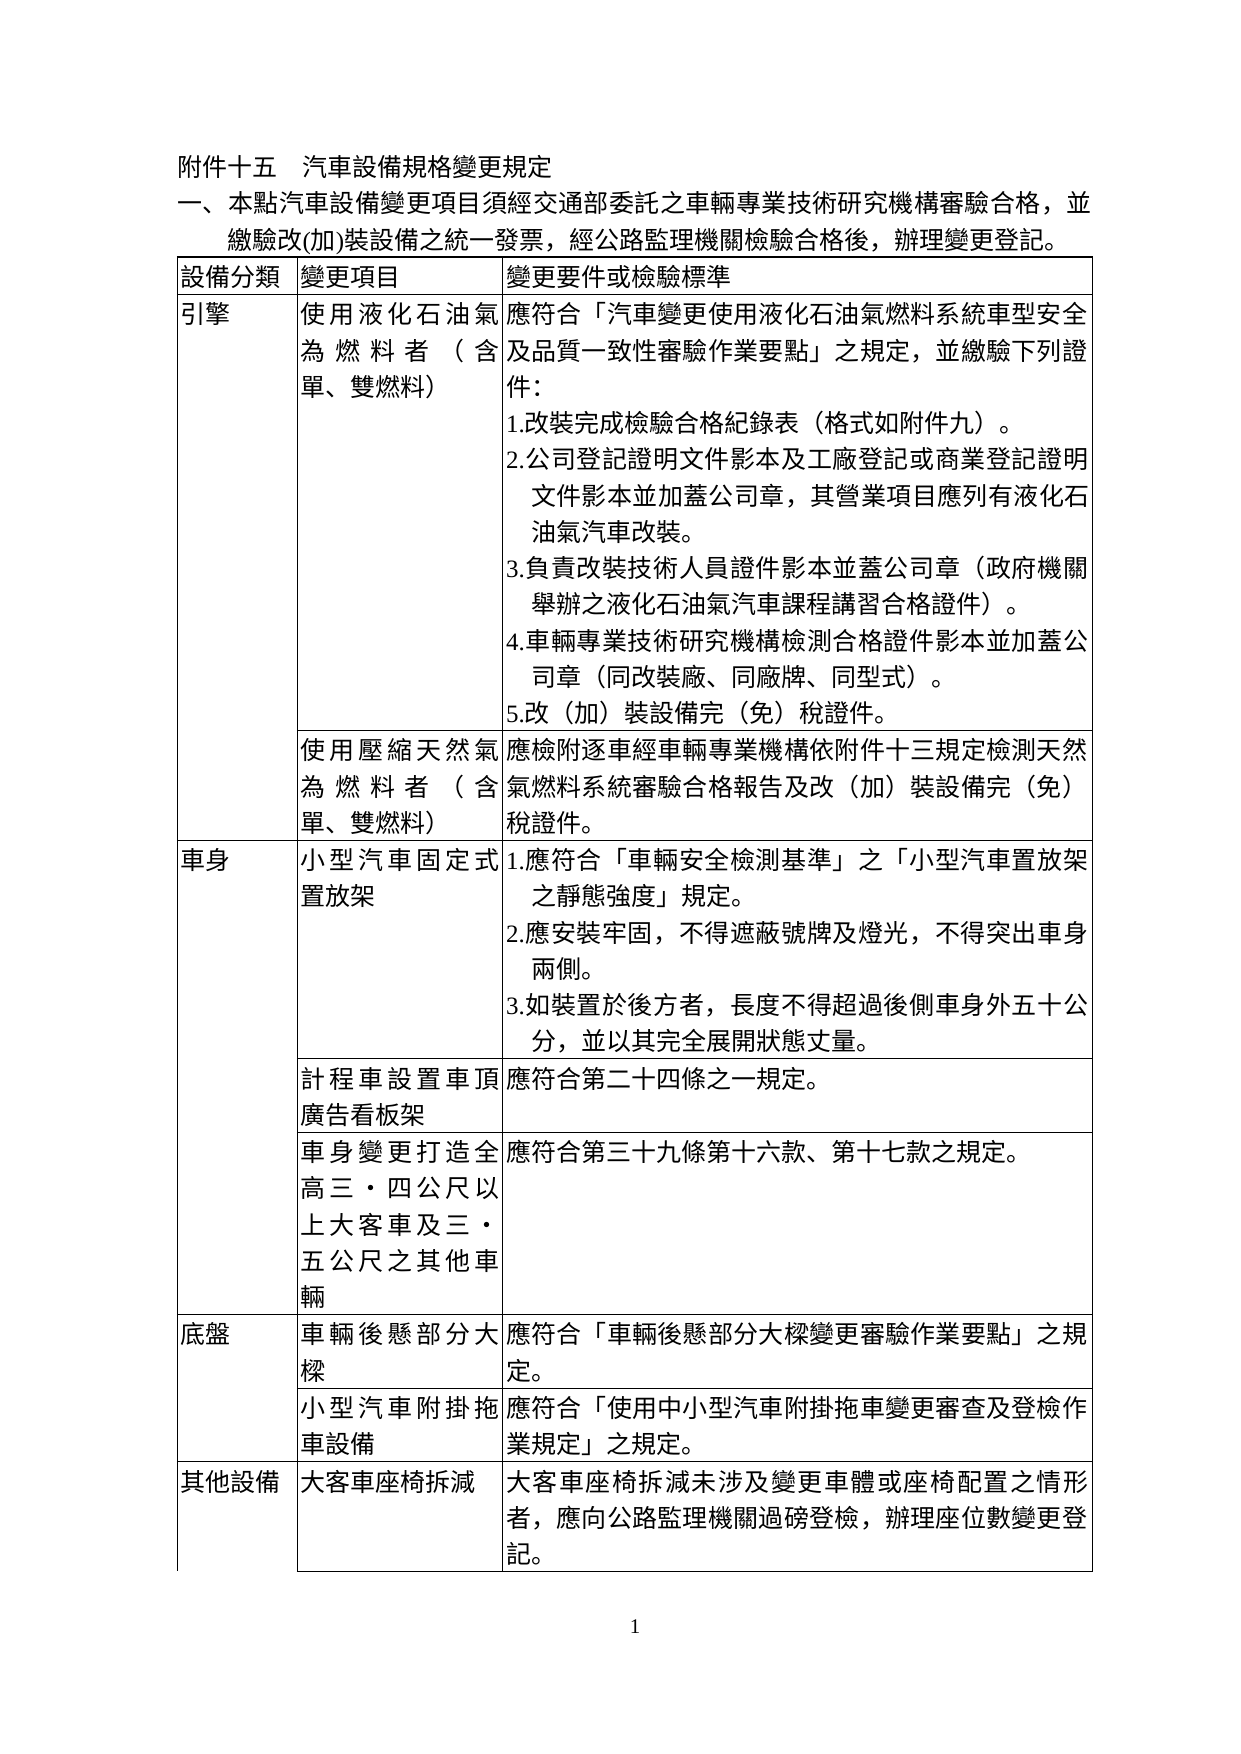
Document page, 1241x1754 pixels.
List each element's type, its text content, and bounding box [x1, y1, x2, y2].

table_cell 引擎 [178, 295, 297, 730]
table_cell 車身 [178, 841, 297, 1058]
table_header 設備分類 [178, 258, 297, 294]
table_cell [178, 1132, 297, 1314]
text 一、本點汽車設備變更項目須經交通部委託之車輛專業技術研究機構審驗合格，並繳驗改(加)裝設備之統一發票，經公路監理機關檢驗合格後，辦理變更登記。 [177, 184, 1092, 256]
table_cell 1.應符合「車輛安全檢測基準」之「小型汽車置放架之靜態強度」規定。 2.應安裝牢固，不得遮蔽號牌及燈光，不得突出車身兩側。 3.如裝置於後方者，長度不得超過後側車身外五十公分，並以其完全展開狀態丈量。 [503, 841, 1092, 1058]
table_cell 應符合「汽車變更使用液化石油氣燃料系統車型安全及品質一致性審驗作業要點」之規定，並繳驗下列證件： 1.改裝完成檢驗合格紀錄表（格式如附件九）。 2.公司登記證明文件影本及工廠登記或商業登記證明文件影本並加蓋公司章，其營業項目應列有液化石油氣汽車改裝。 3.負責改裝技術人員證件影本並蓋公司章（政府機關舉辦之液化石油氣汽車課程講習合格證件）。 4.車輛專業技術研究機構檢測合格證件影本並加蓋公司章（同改裝廠、同廠牌、同型式）。 5.改（加）裝設備完（免）稅證件。 [503, 295, 1092, 730]
table_header 變更要件或檢驗標準 [503, 258, 1092, 294]
table_cell 小型汽車固定式置放架 [298, 841, 502, 1058]
table_cell 底盤 [178, 1315, 297, 1387]
table_header 變更項目 [298, 258, 502, 294]
table_cell 使用液化石油氣為燃料者（含單、雙燃料） [298, 295, 502, 730]
table_cell 大客車座椅拆減未涉及變更車體或座椅配置之情形者，應向公路監理機關過磅登檢，辦理座位數變更登記。 [503, 1462, 1092, 1571]
table_cell 車身變更打造全高三‧四公尺以上大客車及三‧五公尺之其他車輛 [298, 1133, 502, 1314]
table_cell 應檢附逐車經車輛專業機構依附件十三規定檢測天然氣燃料系統審驗合格報告及改（加）裝設備完（免）稅證件。 [503, 731, 1092, 839]
table_cell 應符合第三十九條第十六款、第十七款之規定。 [503, 1133, 1092, 1314]
table_cell 大客車座椅拆減 [298, 1462, 502, 1571]
text 附件十五 汽車設備規格變更規定 [177, 148, 1092, 184]
table_cell 小型汽車附掛拖車設備 [298, 1389, 502, 1461]
table_cell [178, 1058, 297, 1132]
table_cell 應符合第二十四條之一規定。 [503, 1059, 1092, 1132]
table_cell 使用壓縮天然氣為燃料者（含單、雙燃料） [298, 731, 502, 839]
table_cell 應符合「使用中小型汽車附掛拖車變更審查及登檢作業規定」之規定。 [503, 1389, 1092, 1461]
table_cell 其他設備 [178, 1462, 297, 1571]
table_cell [178, 1388, 297, 1461]
table_cell 應符合「車輛後懸部分大樑變更審驗作業要點」之規定。 [503, 1315, 1092, 1387]
table_cell 計程車設置車頂廣告看板架 [298, 1059, 502, 1132]
table_cell [178, 730, 297, 839]
table_cell 車輛後懸部分大樑 [298, 1315, 502, 1387]
